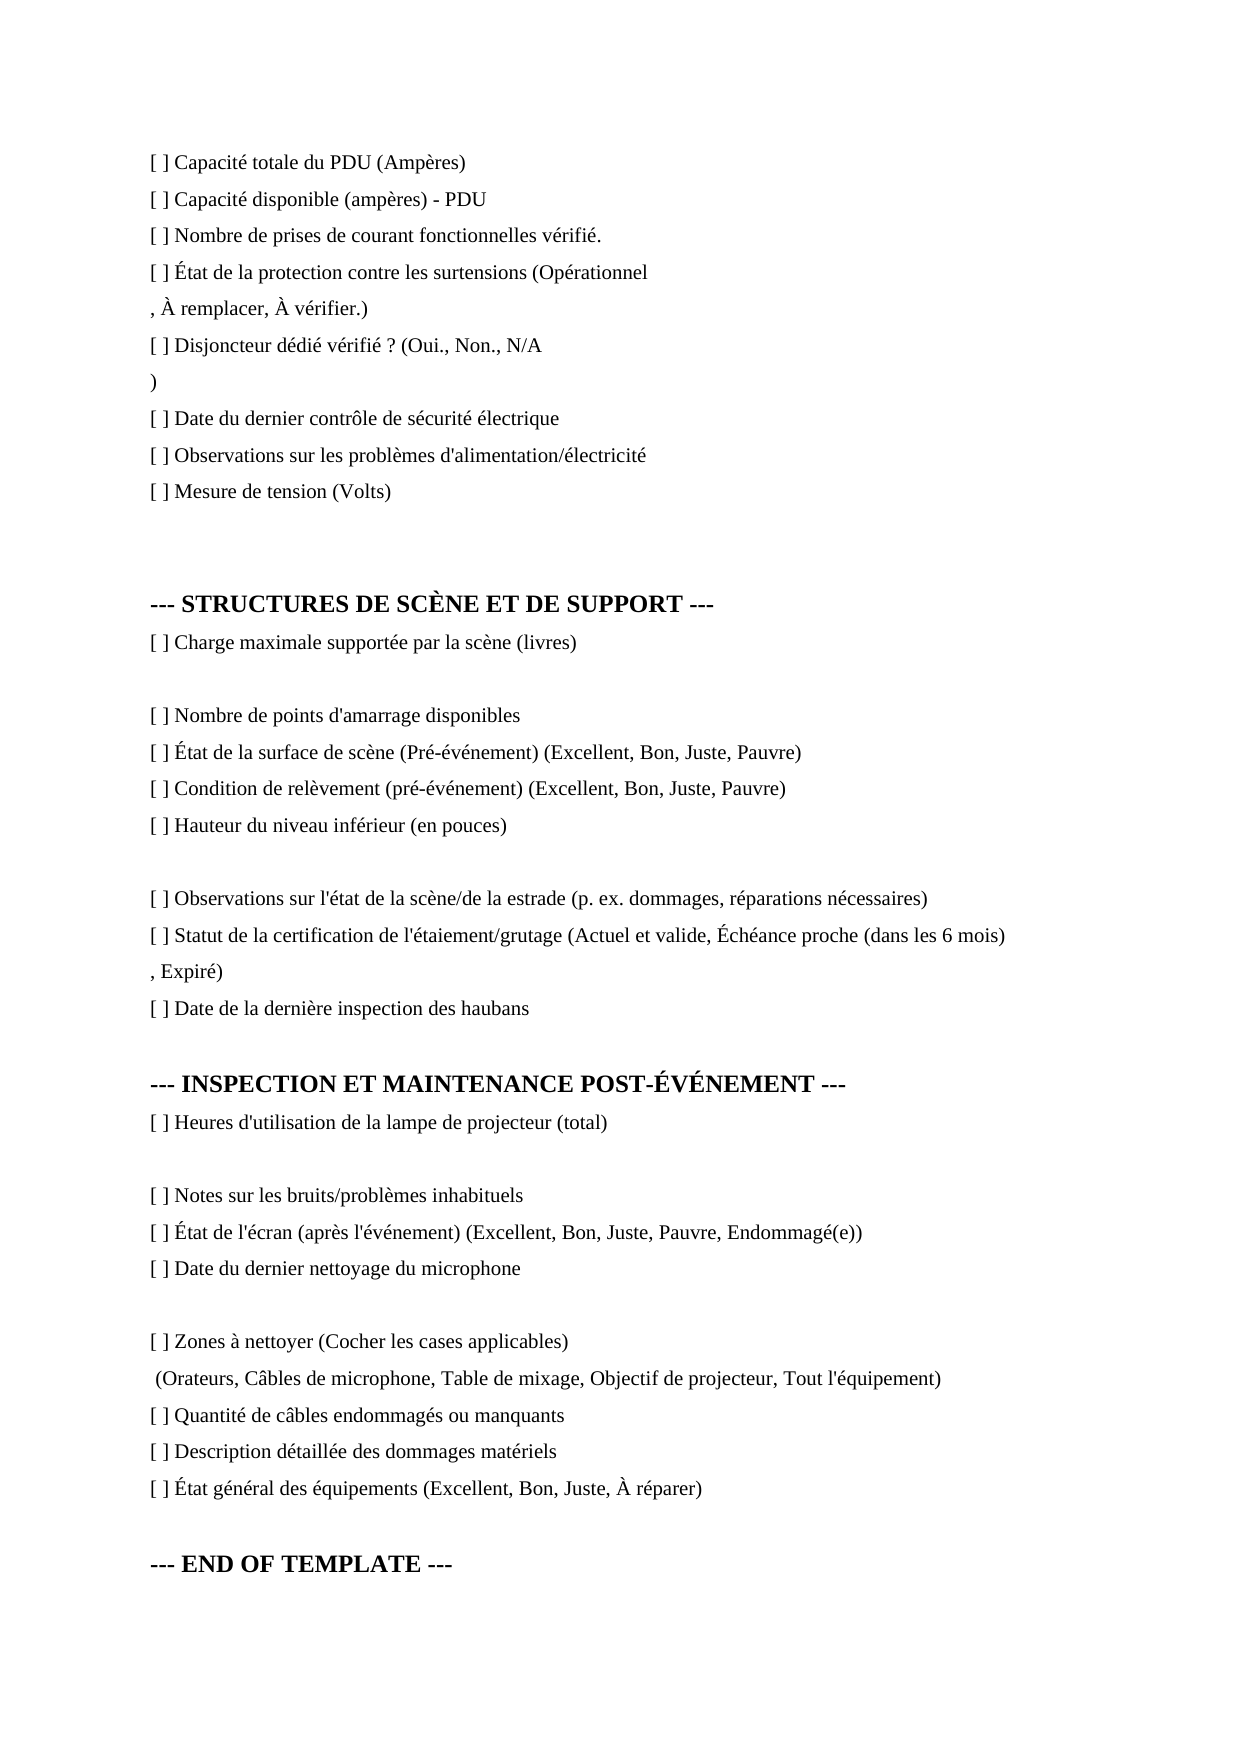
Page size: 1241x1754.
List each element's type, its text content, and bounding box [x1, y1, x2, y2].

text [ ] État de la protection contre les surtensions (Opérationnel [150, 260, 1090, 284]
text --- INSPECTION ET MAINTENANCE POST-ÉVÉNEMENT --- [150, 1069, 1090, 1097]
text , Expiré) [150, 959, 1090, 983]
text [ ] Hauteur du niveau inférieur (en pouces) [150, 813, 1090, 837]
text [ ] Description détaillée des dommages matériels [150, 1439, 1090, 1463]
text [ ] État de la surface de scène (Pré-événement) (Excellent, Bon, Juste, Pauvre) [150, 740, 1090, 764]
text [ ] Disjoncteur dédié vérifié ? (Oui., Non., N/A [150, 333, 1090, 357]
text [ ] Notes sur les bruits/problèmes inhabituels [150, 1183, 1090, 1207]
text [ ] Date du dernier nettoyage du microphone [150, 1256, 1090, 1280]
text [ ] Observations sur l'état de la scène/de la estrade (p. ex. dommages, réparations nécessaires) [150, 886, 1090, 910]
text [ ] Capacité disponible (ampères) - PDU [150, 187, 1090, 211]
text --- END OF TEMPLATE --- [150, 1549, 1090, 1577]
text [ ] Mesure de tension (Volts) [150, 479, 1090, 503]
text [ ] État général des équipements (Excellent, Bon, Juste, À réparer) [150, 1476, 1090, 1500]
text [ ] Heures d'utilisation de la lampe de projecteur (total) [150, 1110, 1090, 1134]
text [ ] Condition de relèvement (pré-événement) (Excellent, Bon, Juste, Pauvre) [150, 776, 1090, 800]
text --- STRUCTURES DE SCÈNE ET DE SUPPORT --- [150, 589, 1090, 617]
text (Orateurs, Câbles de microphone, Table de mixage, Objectif de projecteur, Tout l'équipement) [150, 1366, 1090, 1390]
text [ ] Nombre de prises de courant fonctionnelles vérifié. [150, 223, 1090, 247]
text [ ] Quantité de câbles endommagés ou manquants [150, 1402, 1090, 1427]
text [ ] Observations sur les problèmes d'alimentation/électricité [150, 442, 1090, 467]
text [ ] Nombre de points d'amarrage disponibles [150, 703, 1090, 727]
text [ ] Statut de la certification de l'étaiement/grutage (Actuel et valide, Échéance proche (dans les 6 mois) [150, 922, 1090, 947]
text [ ] Capacité totale du PDU (Ampères) [150, 150, 1090, 174]
text [ ] Zones à nettoyer (Cocher les cases applicables) [150, 1329, 1090, 1353]
text ) [150, 369, 1090, 393]
text [ ] État de l'écran (après l'événement) (Excellent, Bon, Juste, Pauvre, Endommagé(e)) [150, 1220, 1090, 1244]
text [ ] Date de la dernière inspection des haubans [150, 996, 1090, 1020]
text [ ] Date du dernier contrôle de sécurité électrique [150, 406, 1090, 430]
text [ ] Charge maximale supportée par la scène (livres) [150, 630, 1090, 654]
text , À remplacer, À vérifier.) [150, 296, 1090, 320]
